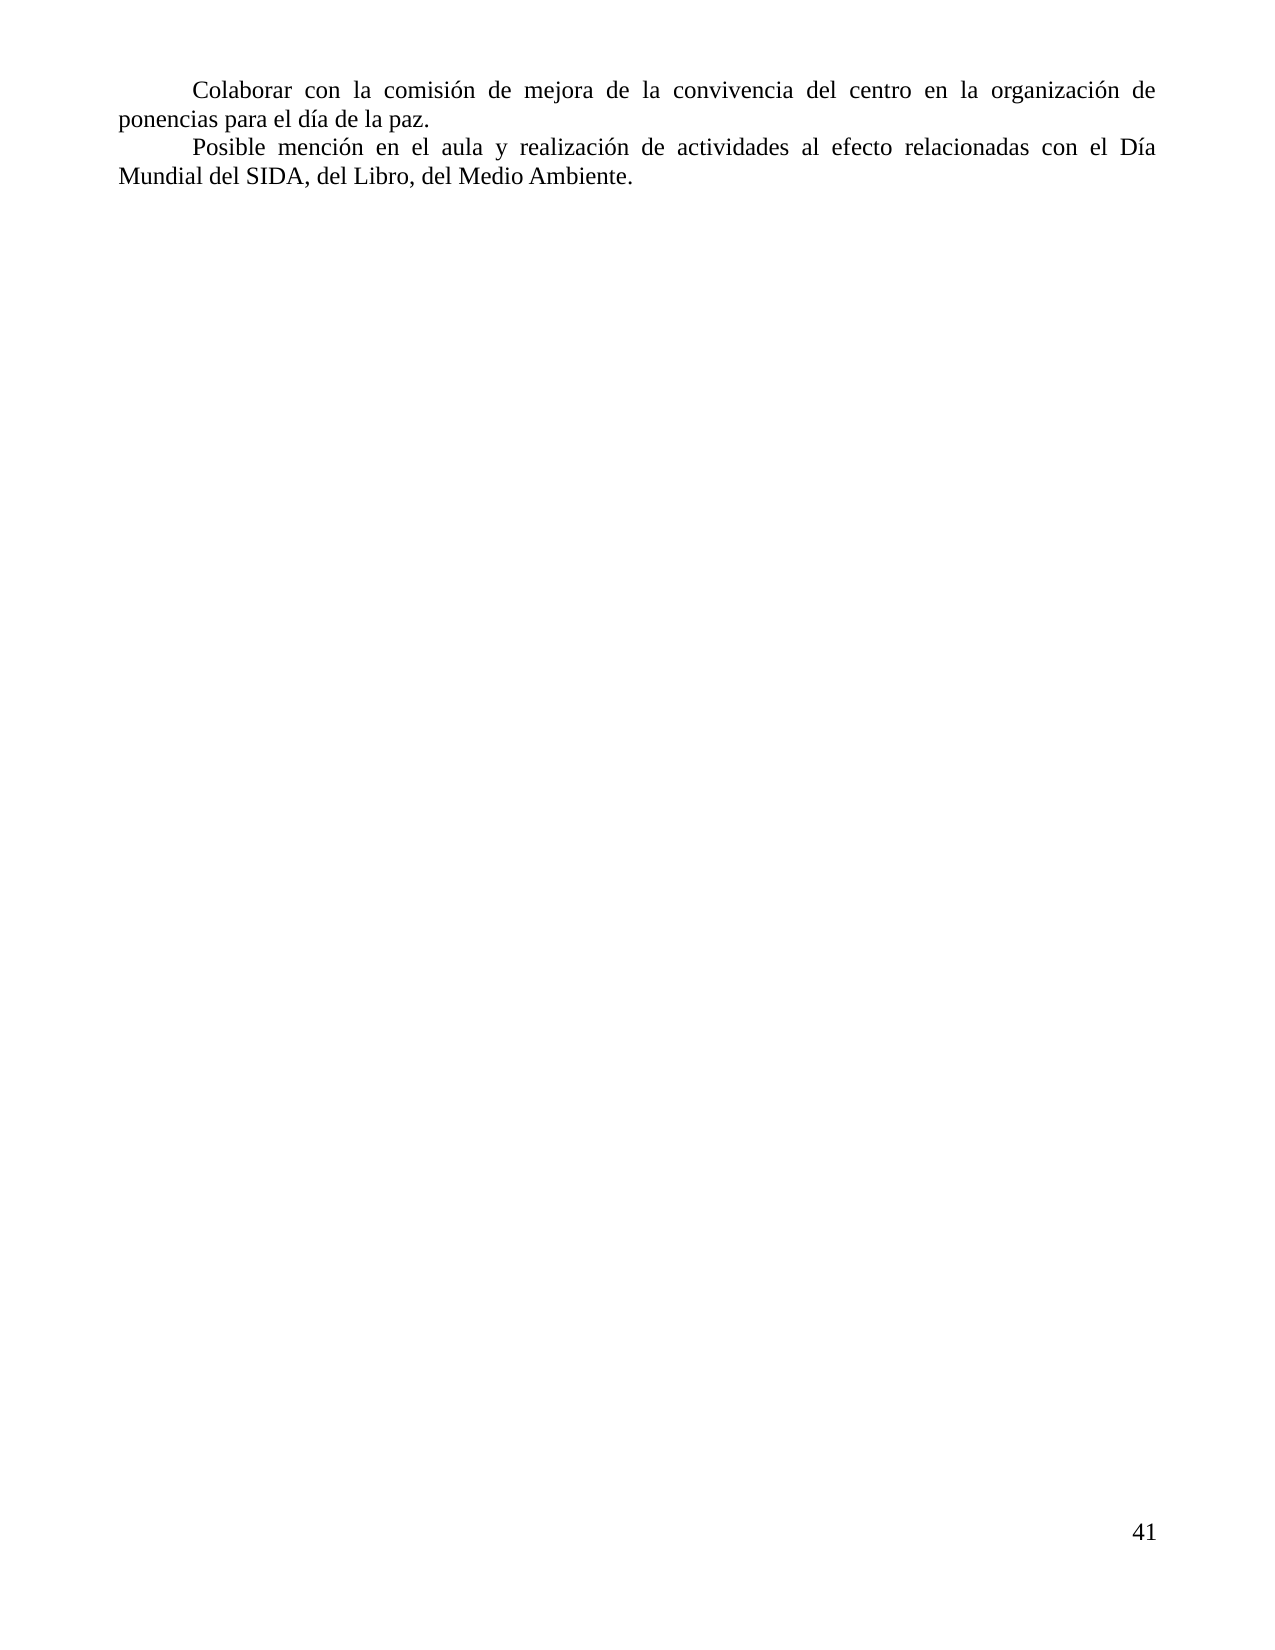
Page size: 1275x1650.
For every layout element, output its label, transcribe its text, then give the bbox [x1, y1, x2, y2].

text Colaborar con la comisión de mejora de la convivencia del centro en la organización de ponencias para el día de la paz. [118, 75, 1157, 132]
text Posible mención en el aula y realización de actividades al efecto relacionadas con el Día Mundial del SIDA, del Libro, del Medio Ambiente. [118, 132, 1157, 190]
